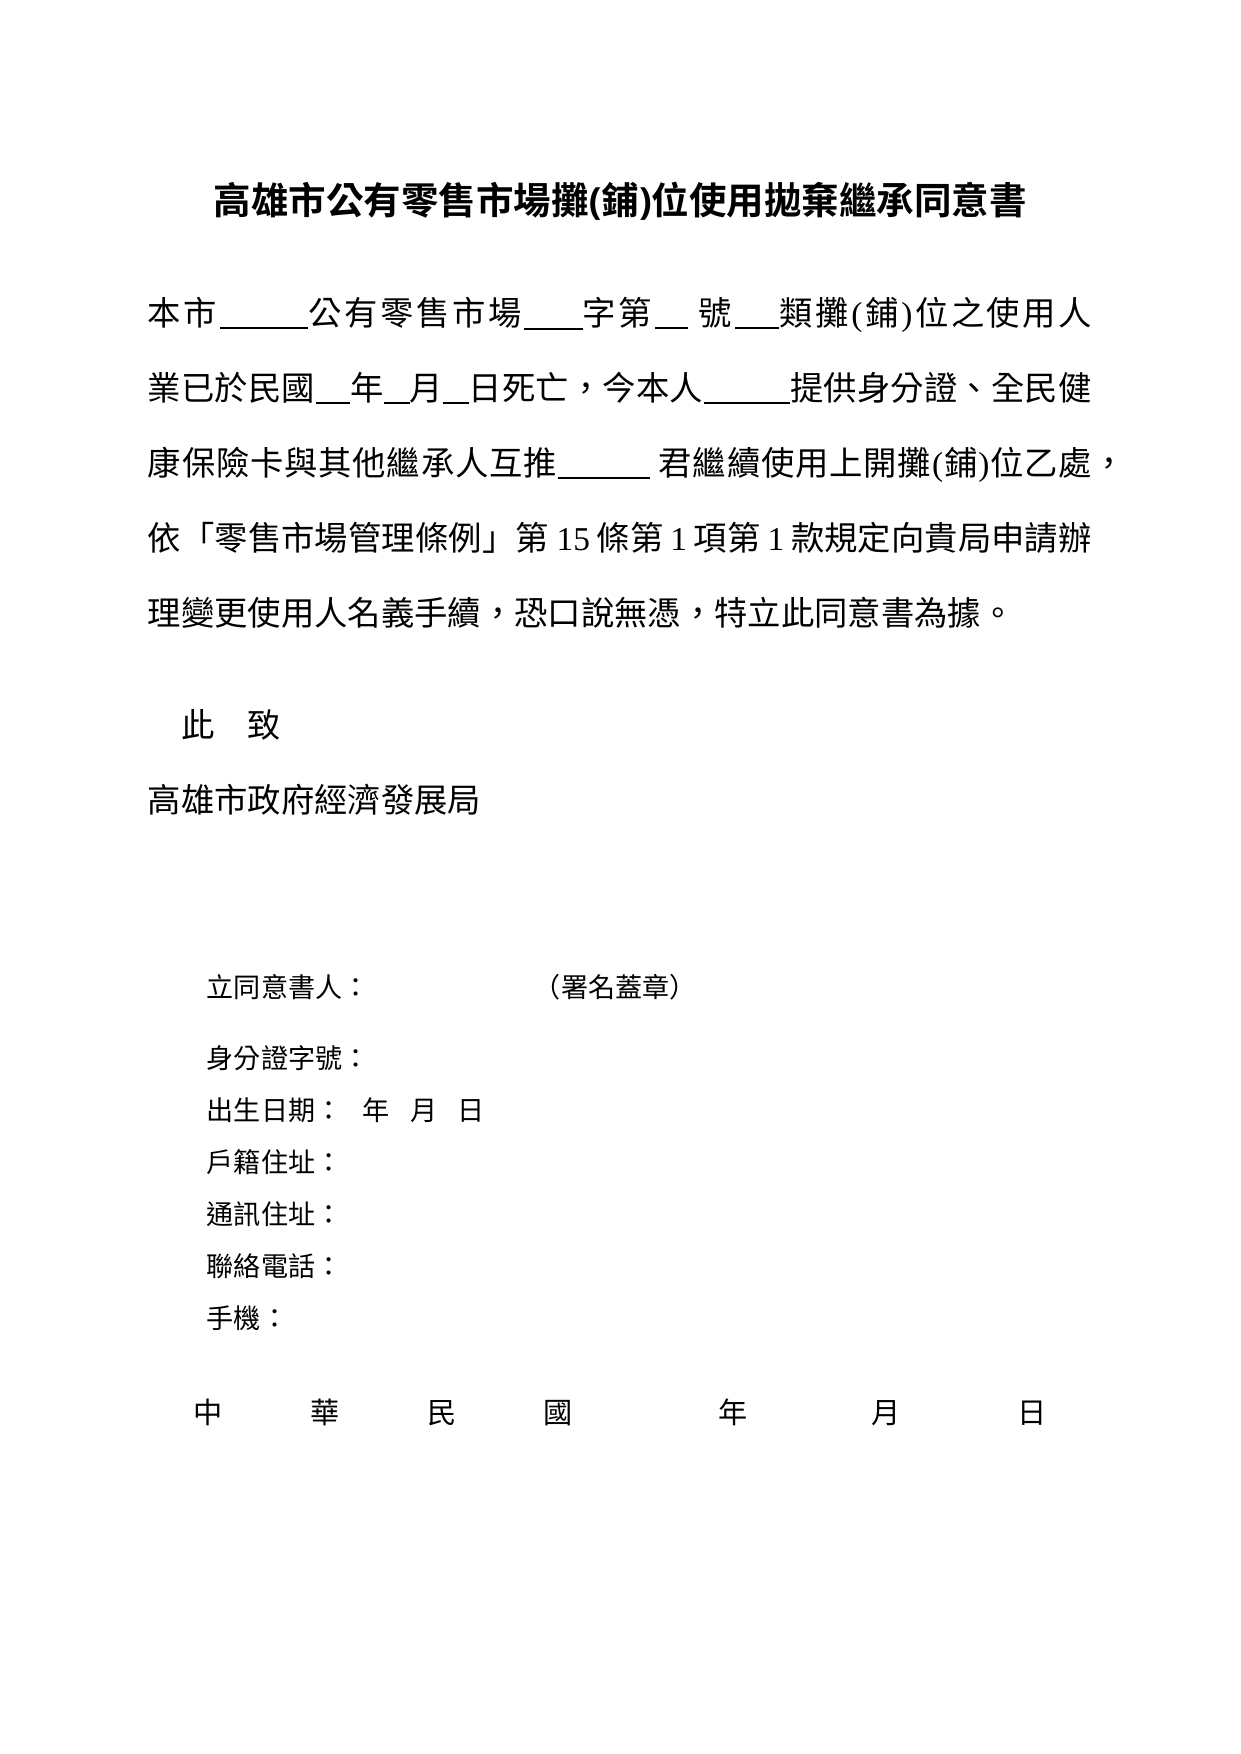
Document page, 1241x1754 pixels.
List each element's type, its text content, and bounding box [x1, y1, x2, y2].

text 戶籍住址： [192, 1146, 1092, 1179]
text 立同意書人： （署名蓋章） [192, 948, 1092, 1023]
text 中 華 民 國 年 月 日 [148, 1373, 1092, 1448]
text 高雄市政府經濟發展局 [148, 761, 1092, 836]
text 手機： [192, 1302, 1092, 1336]
text 身分證字號： [192, 1042, 1092, 1075]
text 高雄市公有零售市場攤(鋪)位使用拋棄繼承同意書 [148, 161, 1092, 236]
text 聯絡電話： [192, 1250, 1092, 1283]
text 本市 公有零售市場 字第 號 類攤(鋪)位之使用人 業已於民國 年 月 日死亡，今本人 提供身分證、全民健康保險卡與其他繼承人互推 君繼續使用上開攤(鋪)位乙處，依「零售市場管理條例」第15條第1項第1款規定向貴局申請辦理變更使用人名義手續，恐口說無憑，特立此同意書為據。 [148, 273, 1092, 648]
text 出生日期： 年 月 日 [192, 1094, 1092, 1127]
text 通訊住址： [192, 1198, 1092, 1231]
text 此 致 [148, 686, 1092, 761]
